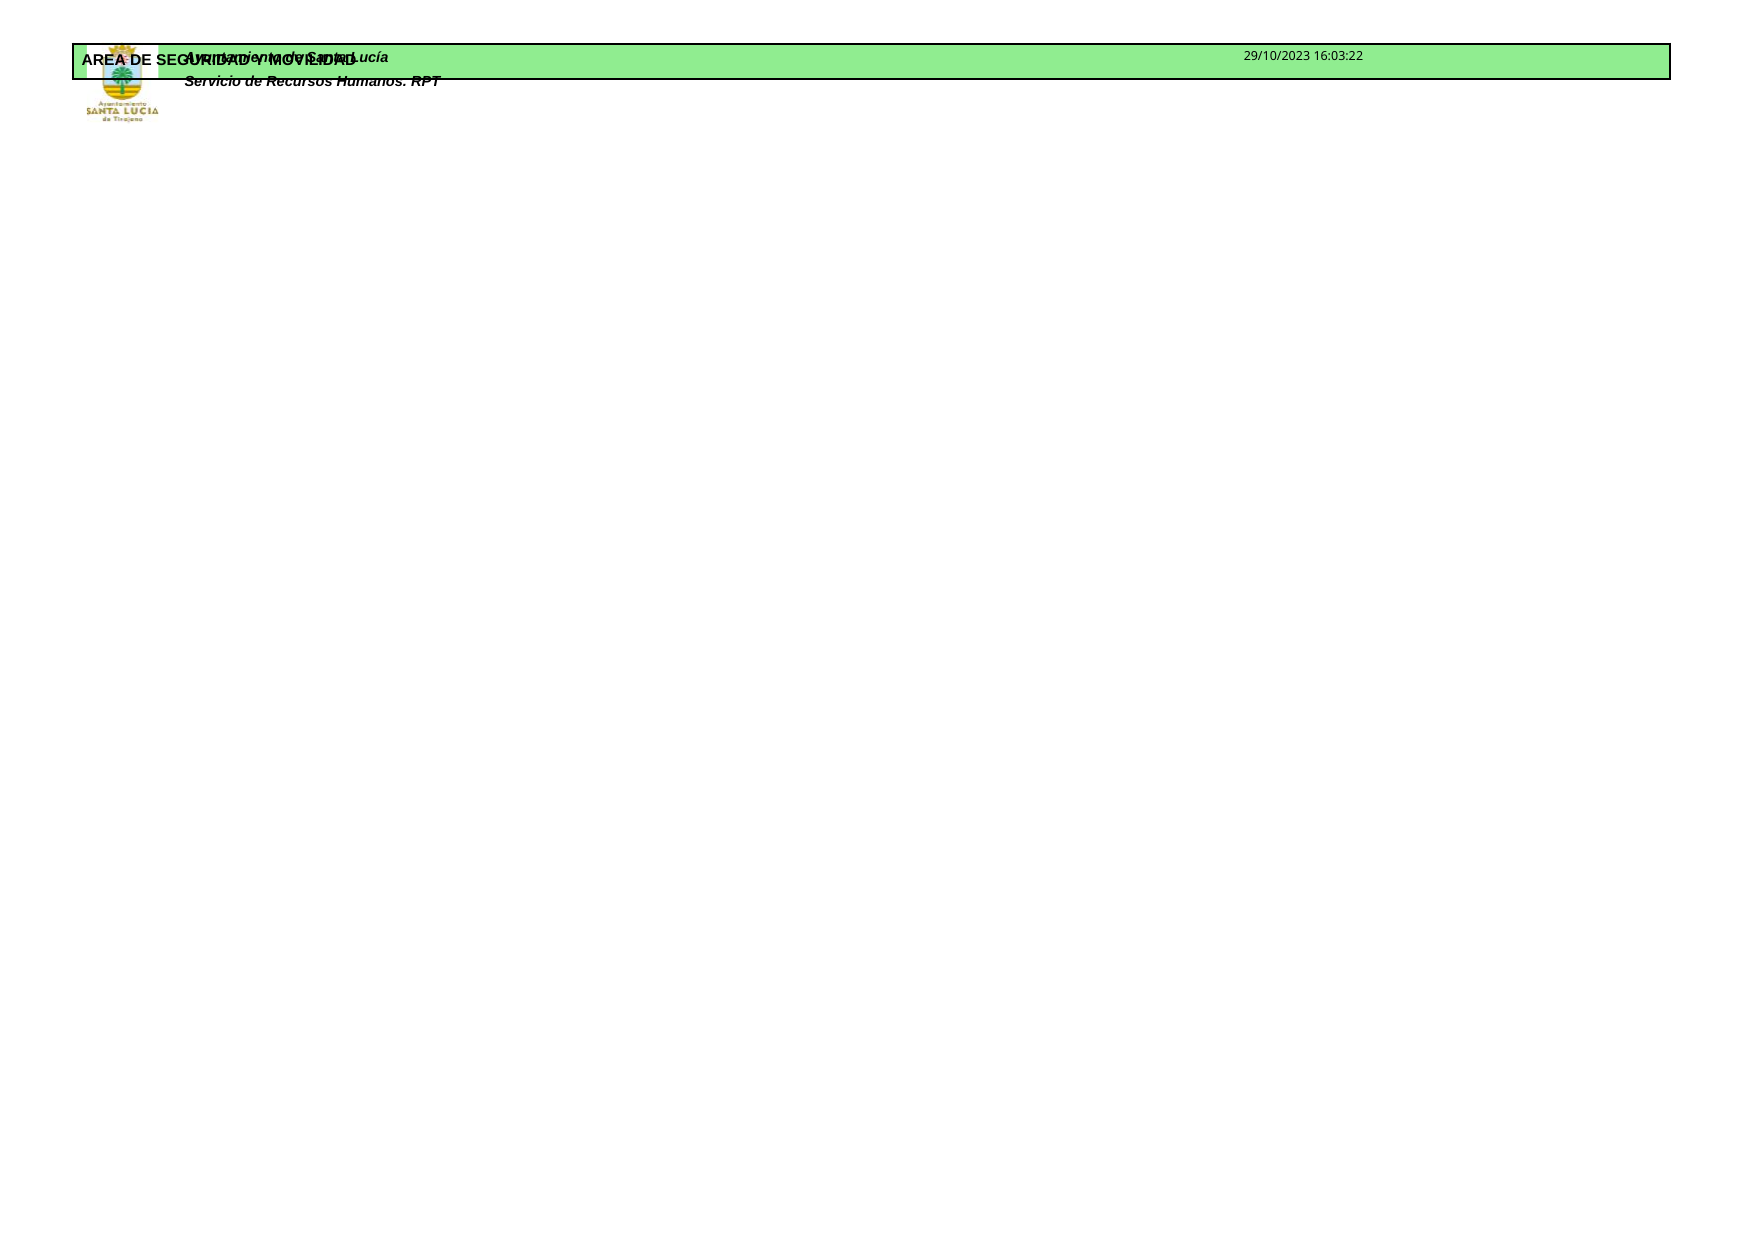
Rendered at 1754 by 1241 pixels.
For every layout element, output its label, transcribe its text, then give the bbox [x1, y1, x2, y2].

picture [86, 45, 159, 78]
table_header AREA DE SEGURIDAD Y MOVILIDAD [159, 45, 1669, 78]
table_header Ayuntamiento de Santa Lucía Servicio de Recursos Humanos. RPT [158, 80, 839, 125]
picture [86, 80, 159, 124]
table_header [65, 43, 158, 125]
table_header 29/10/2023 16:03:22 [839, 43, 1678, 125]
